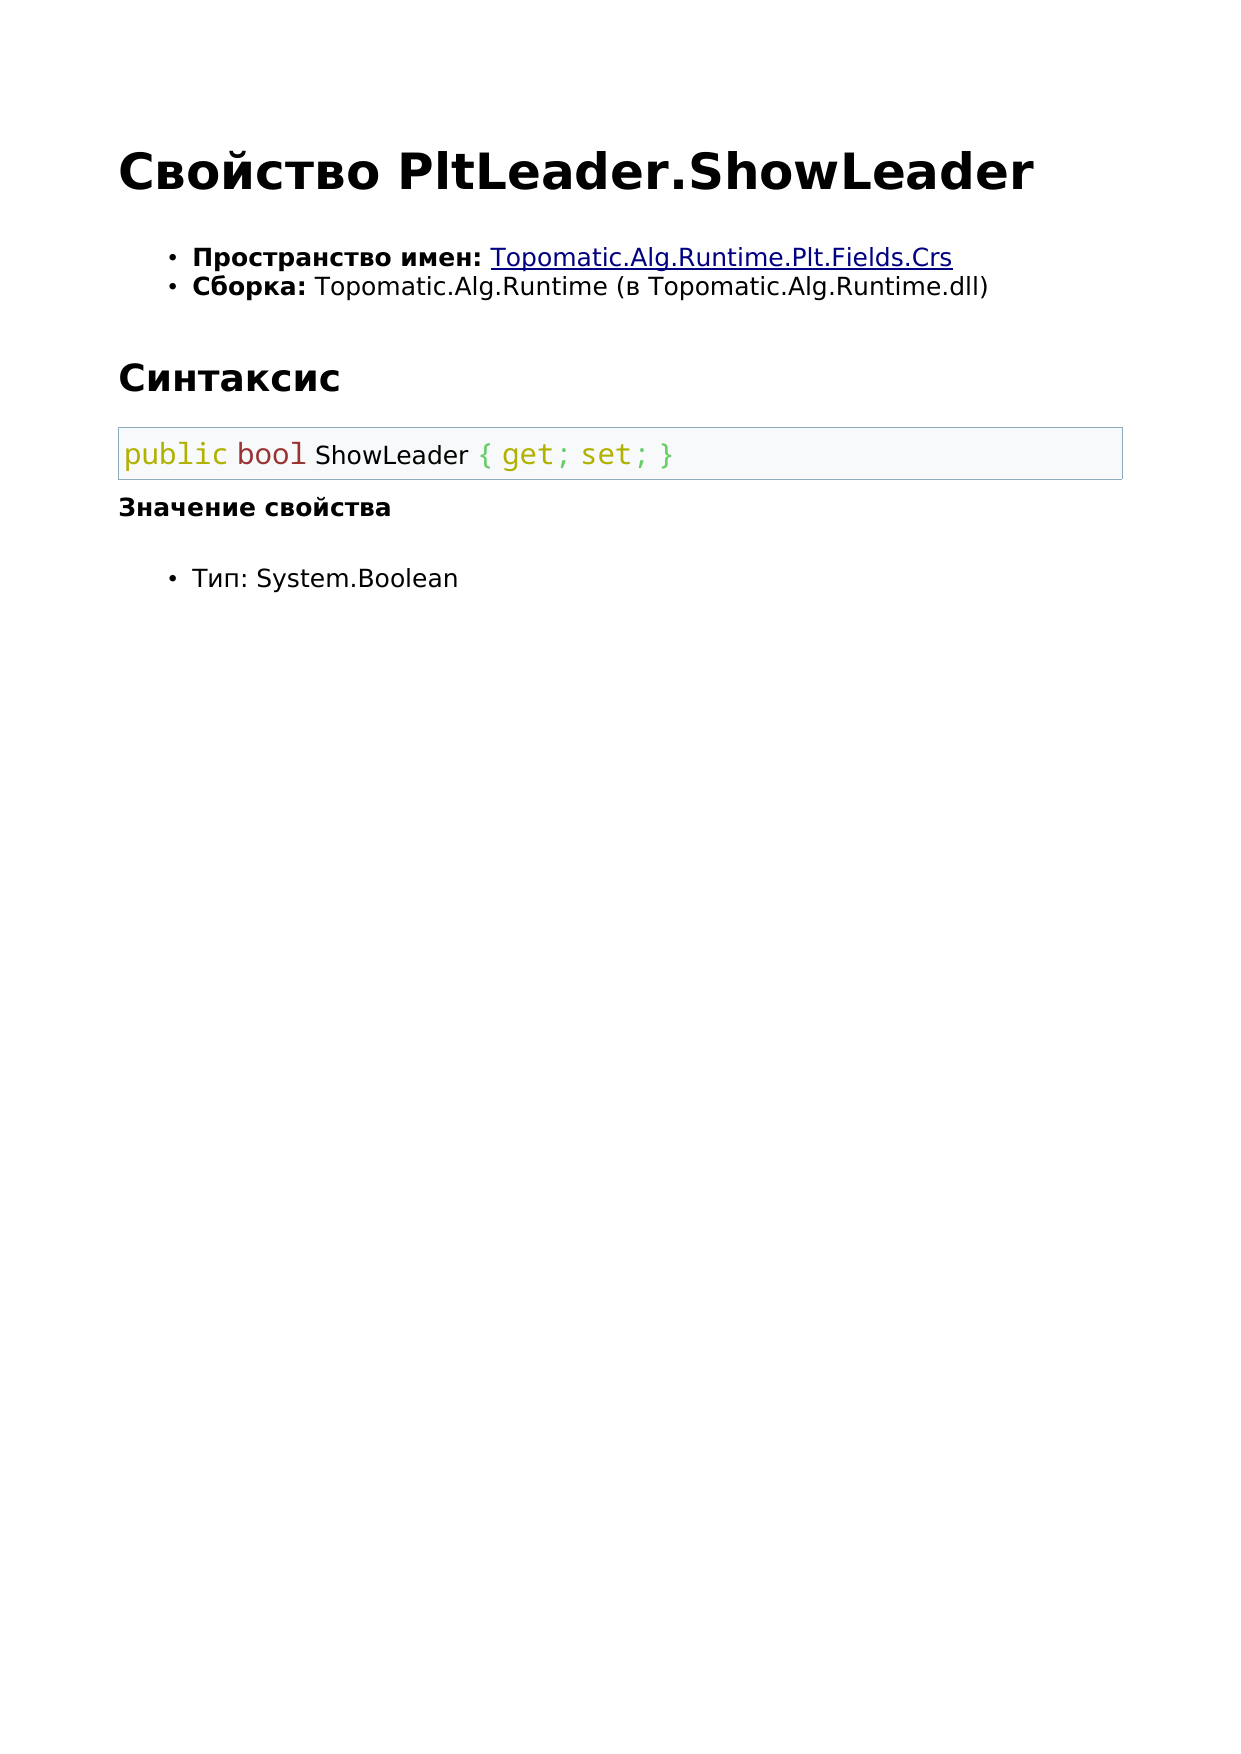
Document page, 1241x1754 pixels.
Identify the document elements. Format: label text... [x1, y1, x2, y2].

list Тип: System.Boolean [177, 564, 1122, 594]
list Сборка: Topomatic.Alg.Runtime (в Topomatic.Alg.Runtime.dll) [177, 272, 1122, 302]
subtitle Синтаксис [118, 356, 1122, 400]
text Значение свойства [118, 493, 1122, 523]
table_header public bool ShowLeader { get; set; } [119, 428, 1122, 478]
subtitle Свойство PltLeader.ShowLeader [118, 143, 1122, 201]
list Пространство имен: Topomatic.Alg.Runtime.Plt.Fields.Crs [177, 243, 1122, 272]
